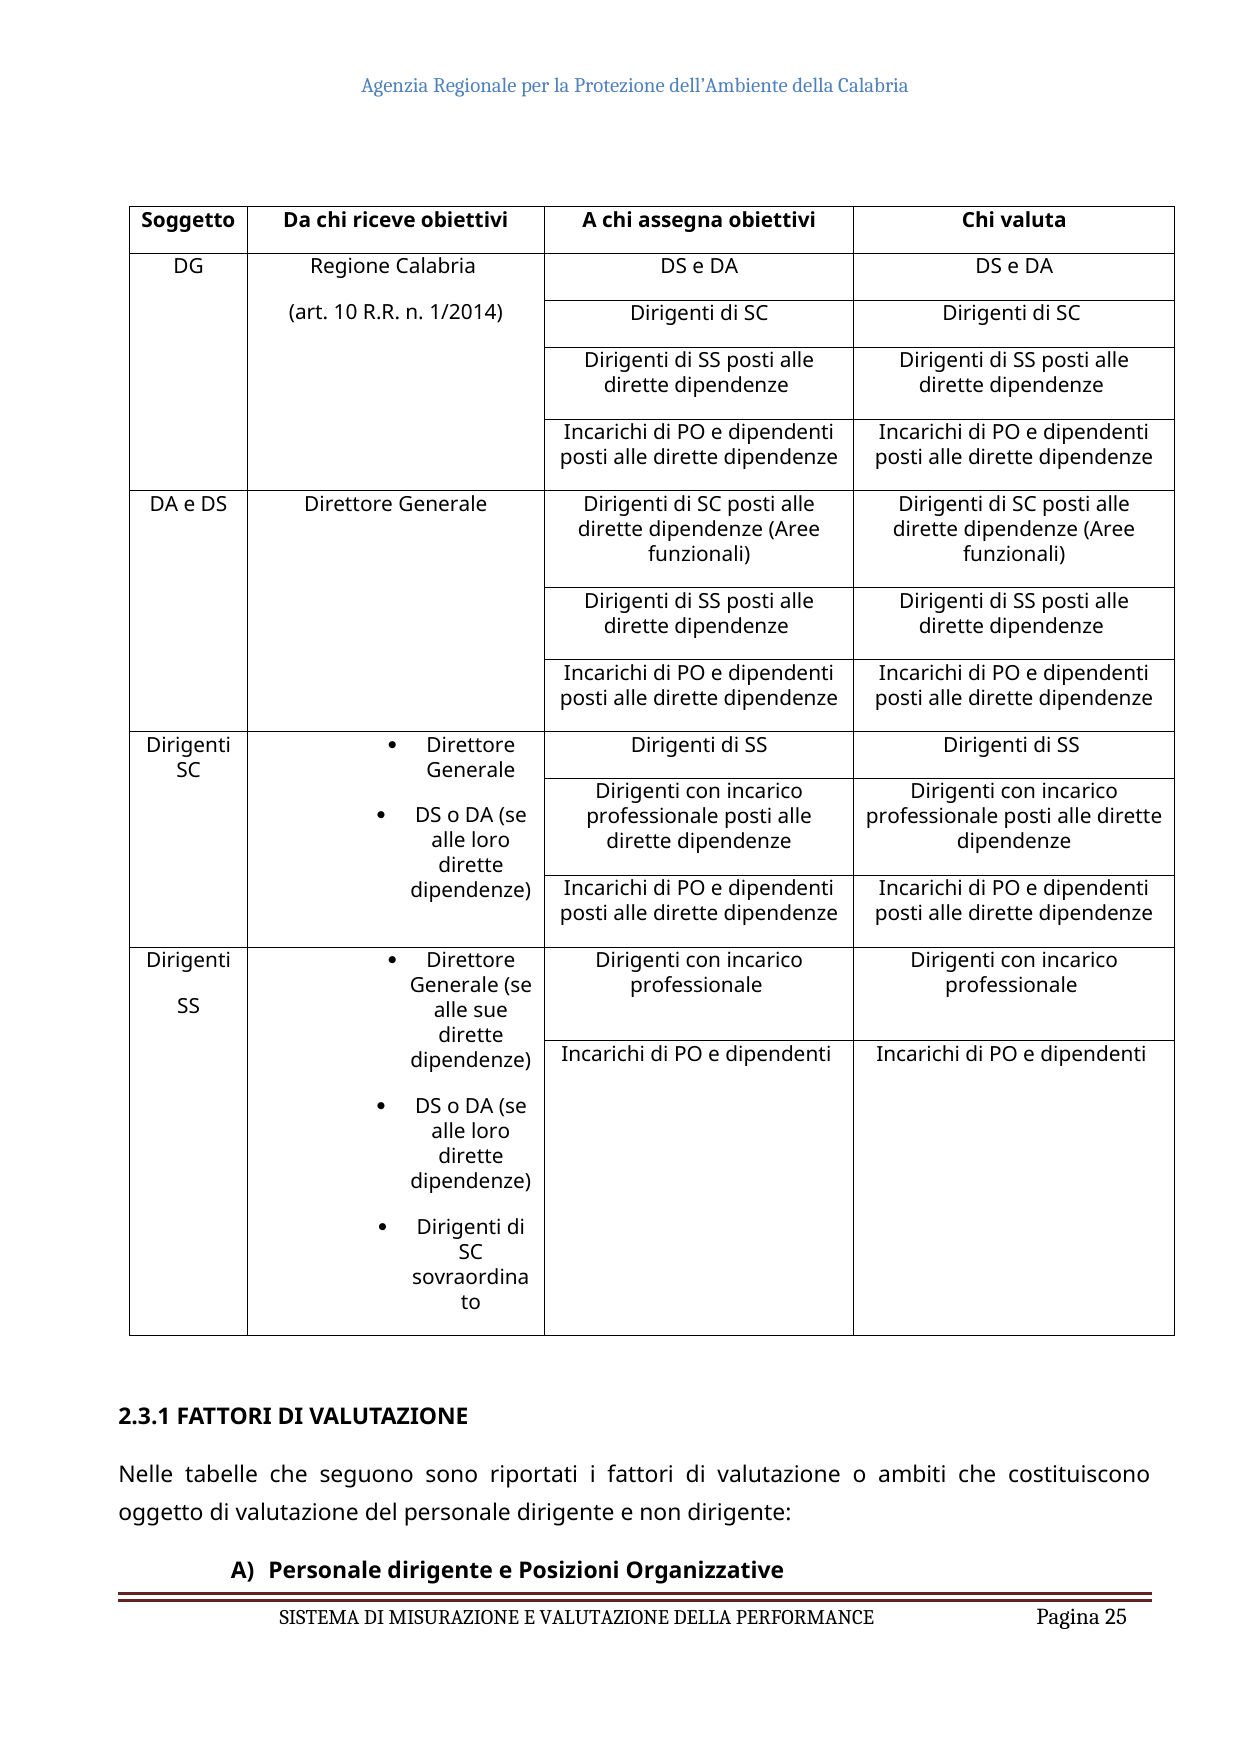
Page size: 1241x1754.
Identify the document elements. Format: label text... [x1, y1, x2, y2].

table_cell DG [130, 254, 247, 490]
table_cell Dirigenti di SC posti alle dirette dipendenze (Aree funzionali) [854, 491, 1174, 587]
table_cell Dirigenti con incarico professionale [545, 948, 853, 1040]
table_cell DS e DA [545, 254, 853, 300]
table_cell Dirigenti di SS posti alle dirette dipendenze [854, 348, 1174, 418]
text 2.3.1 FATTORI DI VALUTAZIONE [118, 1394, 1152, 1432]
table_cell Incarichi di PO e dipendenti posti alle dirette dipendenze [545, 660, 853, 731]
table_header Soggetto [130, 207, 247, 253]
table_cell Incarichi di PO e dipendenti posti alle dirette dipendenze [545, 876, 853, 947]
table_cell Direttore Generale (se alle sue dirette dipendenze) DS o DA (se alle loro dirette dipendenze) Dirigenti di SC sovraordinato [248, 948, 544, 1335]
table_cell Dirigenti con incarico professionale posti alle dirette dipendenze [545, 779, 853, 875]
table_cell Incarichi di PO e dipendenti [854, 1041, 1174, 1335]
table_cell Incarichi di PO e dipendenti posti alle dirette dipendenze [854, 876, 1174, 947]
table_cell Incarichi di PO e dipendenti posti alle dirette dipendenze [854, 660, 1174, 731]
table_cell Dirigenti di SS posti alle dirette dipendenze [545, 348, 853, 418]
table_header Chi valuta [854, 207, 1174, 253]
table_cell Dirigenti SS [130, 948, 247, 1335]
table_cell Dirigenti di SS posti alle dirette dipendenze [545, 588, 853, 659]
table_cell Dirigenti di SS [545, 732, 853, 778]
table_cell Dirigenti di SS [854, 732, 1174, 778]
table_header A chi assegna obiettivi [545, 207, 853, 253]
table_cell Dirigenti di SC [854, 301, 1174, 347]
table_cell Incarichi di PO e dipendenti posti alle dirette dipendenze [545, 420, 853, 490]
table_cell Dirigenti SC [130, 732, 247, 947]
table_cell DS e DA [854, 254, 1174, 300]
table_cell Direttore Generale DS o DA (se alle loro dirette dipendenze) [248, 732, 544, 947]
table_cell Dirigenti con incarico professionale posti alle dirette dipendenze [854, 779, 1174, 875]
table_cell Dirigenti di SC posti alle dirette dipendenze (Aree funzionali) [545, 491, 853, 587]
table_cell Regione Calabria (art. 10 R.R. n. 1/2014) [248, 254, 544, 490]
list Personale dirigente e Posizioni Organizzative [231, 1549, 1152, 1586]
table_cell Direttore Generale [248, 491, 544, 731]
text Nelle tabelle che seguono sono riportati i fattori di valutazione o ambiti che costituiscono oggetto di valutazione del personale dirigente e non dirigente: [118, 1453, 1152, 1528]
table_header Da chi riceve obiettivi [248, 207, 544, 253]
table_cell Dirigenti di SC [545, 301, 853, 347]
table_cell DA e DS [130, 491, 247, 731]
table_cell Dirigenti con incarico professionale [854, 948, 1174, 1040]
table_cell Dirigenti di SS posti alle dirette dipendenze [854, 588, 1174, 659]
table_cell Incarichi di PO e dipendenti [545, 1041, 853, 1335]
table_cell Incarichi di PO e dipendenti posti alle dirette dipendenze [854, 420, 1174, 490]
